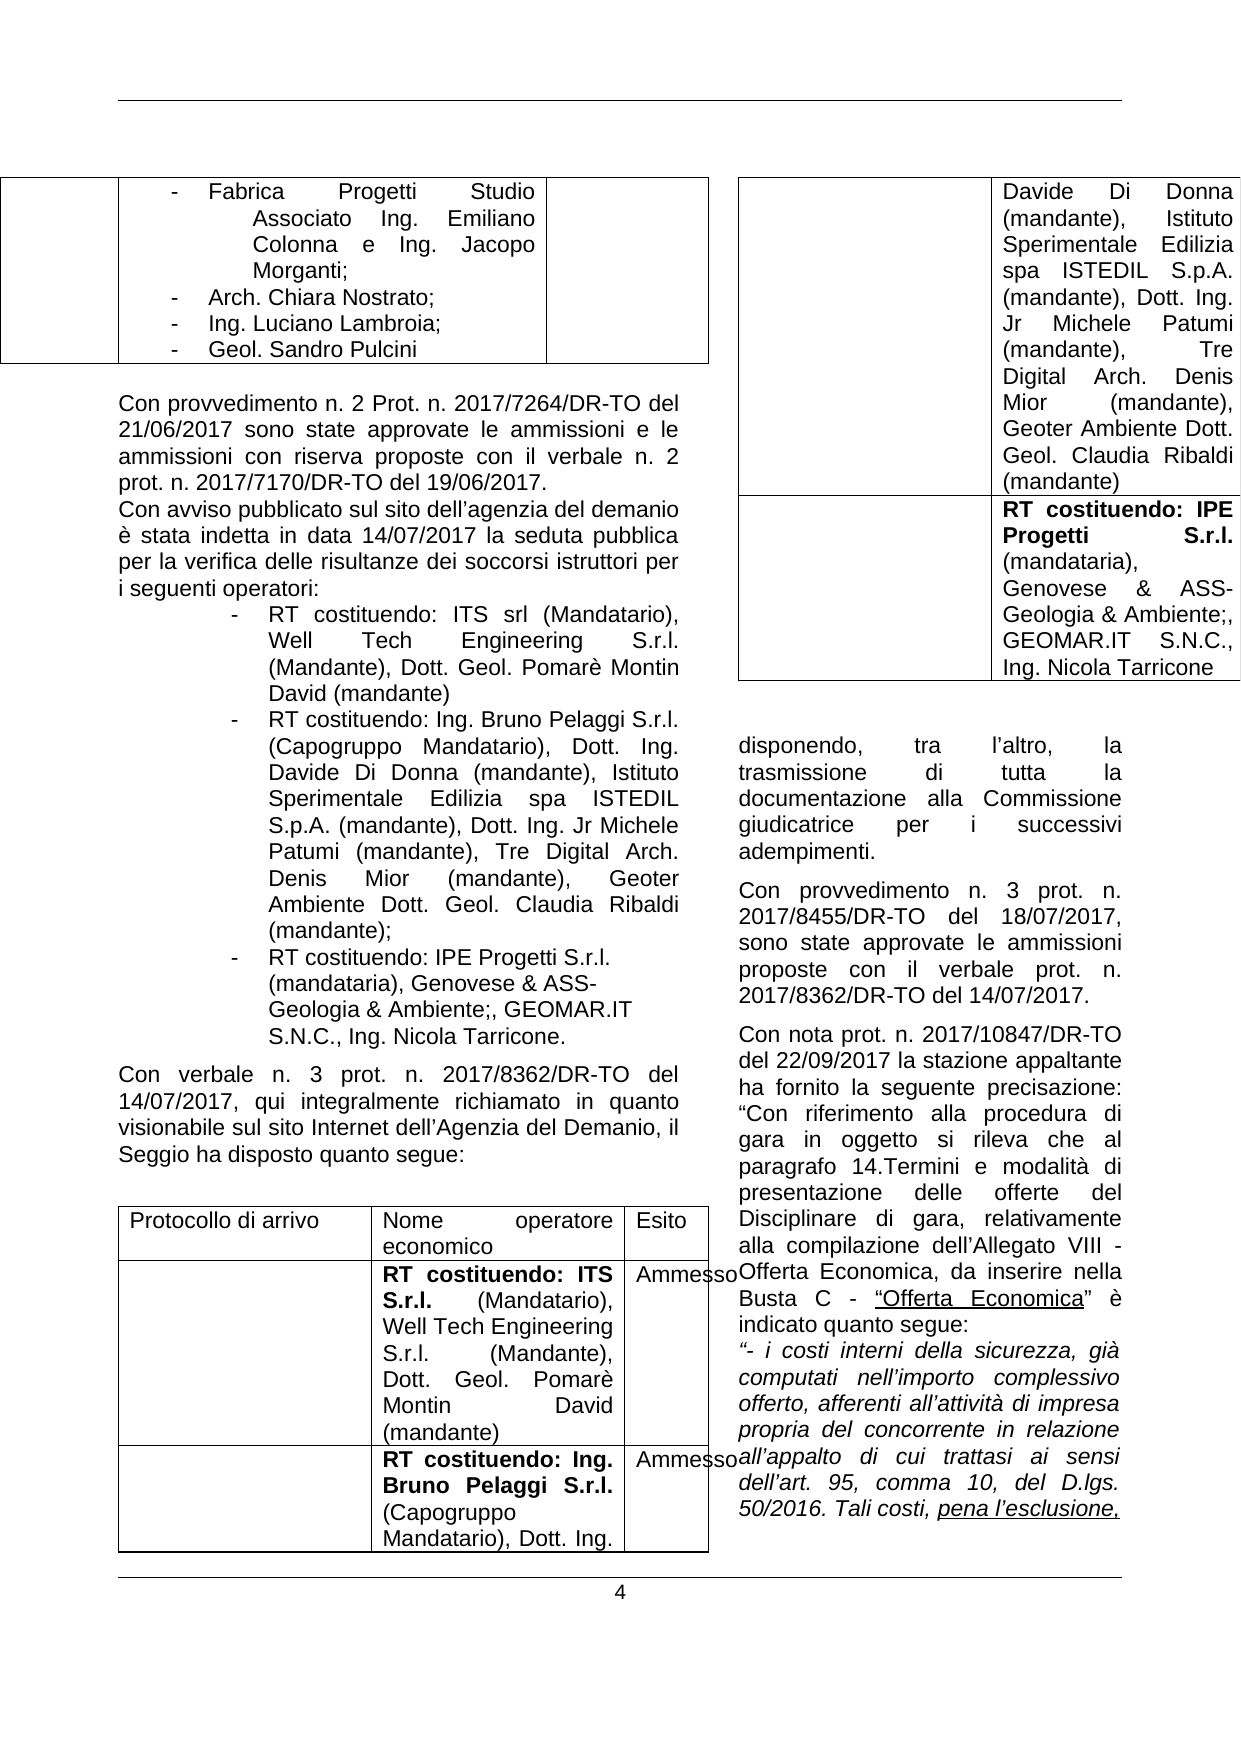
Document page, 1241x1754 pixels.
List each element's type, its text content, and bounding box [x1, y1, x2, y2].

text Con avviso pubblicato sul sito dell’agenzia del demanio è stata indetta in data 14/07/2017 la seduta pubblica per la verifica delle risultanze dei soccorsi istruttori per i seguenti operatori: [118, 496, 679, 601]
table_cell 10 [1, 178, 118, 363]
table_header Esito [625, 1207, 708, 1259]
text Con provvedimento n. 3 prot. n. 2017/8455/DR-TO del 18/07/2017, sono state approvate le ammissioni proposte con il verbale prot. n. 2017/8362/DR-TO del 14/07/2017. [738, 877, 1122, 1008]
table_cell [547, 178, 708, 363]
table_cell [739, 496, 991, 680]
list RT costituendo: Ing. Bruno Pelaggi S.r.l. (Capogruppo Mandatario), Dott. Ing. Davide Di Donna (mandante), Istituto Sperimentale Edilizia spa ISTEDIL S.p.A. (mandante), Dott. Ing. Jr Michele Patumi (mandante), Tre Digital Arch. Denis Mior (mandante), Geoter Ambiente Dott. Geol. Claudia Ribaldi (mandante); [231, 706, 679, 943]
text Con provvedimento n. 2 Prot. n. 2017/7264/DR-TO del 21/06/2017 sono state approvate le ammissioni e le ammissioni con riserva proposte con il verbale n. 2 prot. n. 2017/7170/DR-TO del 19/06/2017. [118, 390, 679, 496]
table_cell [739, 178, 991, 494]
table_cell Ammesso [625, 1446, 708, 1551]
table_cell RT costituendo: ITS S.r.l. (Mandatario), Well Tech Engineering S.r.l. (Mandante), Dott. Geol. Pomarè Montin David (mandante) [372, 1261, 624, 1445]
table_cell Davide Di Donna (mandante), Istituto Sperimentale Edilizia spa ISTEDIL S.p.A. (mandante), Dott. Ing. Jr Michele Patumi (mandante), Tre Digital Arch. Denis Mior (mandante), Geoter Ambiente Dott. Geol. Claudia Ribaldi (mandante) [992, 178, 1240, 494]
text “- i costi interni della sicurezza, già computati nell’importo complessivo offerto, afferenti all’attività di impresa propria del concorrente in relazione all’appalto di cui trattasi ai sensi dell’art. 95, comma 10, del D.lgs. 50/2016. Tali costi, pena l’esclusione, [738, 1337, 1122, 1522]
table_header Protocollo di arrivo [119, 1207, 371, 1259]
table_cell [119, 1446, 371, 1551]
text Con verbale n. 3 prot. n. 2017/8362/DR-TO del 14/07/2017, qui integralmente richiamato in quanto visionabile sul sito Internet dell’Agenzia del Demanio, il Seggio ha disposto quanto segue: [118, 1061, 679, 1167]
table_cell RTP costituendo B.F. Progetti Studio Associato Ing. Pierluigi Betti e Ing. Andrea Fedi (capogruppo) Fabrica Progetti Studio Associato Ing. Emiliano Colonna e Ing. Jacopo Morganti; Arch. Chiara Nostrato; Ing. Luciano Lambroia; Geol. Sandro Pulcini [119, 178, 546, 363]
table_cell [119, 1261, 371, 1445]
text Con nota prot. n. 2017/10847/DR-TO del 22/09/2017 la stazione appaltante ha fornito la seguente precisazione: “Con riferimento alla procedura di gara in oggetto si rileva che al paragrafo 14.Termini e modalità di presentazione delle offerte del Disciplinare di gara, relativamente alla compilazione dell’Allegato VIII - Offerta Economica, da inserire nella Busta C - “Offerta Economica” è indicato quanto segue: [738, 1021, 1122, 1337]
table_cell RT costituendo: Ing. Bruno Pelaggi S.r.l. (Capogruppo Mandatario), Dott. Ing. [372, 1446, 624, 1551]
table_cell Ammesso [625, 1261, 708, 1445]
list RT costituendo: ITS srl (Mandatario), Well Tech Engineering S.r.l. (Mandante), Dott. Geol. Pomarè Montin David (mandante) [231, 601, 679, 706]
table_cell RT costituendo: IPE Progetti S.r.l. (mandataria), Genovese & ASS-Geologia & Ambiente;, GEOMAR.IT S.N.C., Ing. Nicola Tarricone [992, 496, 1240, 680]
list RT costituendo: IPE Progetti S.r.l. (mandataria), Genovese & ASS-Geologia & Ambiente;, GEOMAR.IT S.N.C., Ing. Nicola Tarricone. [231, 943, 679, 1049]
text disponendo, tra l’altro, la trasmissione di tutta la documentazione alla Commissione giudicatrice per i successivi adempimenti. [738, 732, 1122, 864]
table_header Nome operatore economico [372, 1207, 624, 1259]
